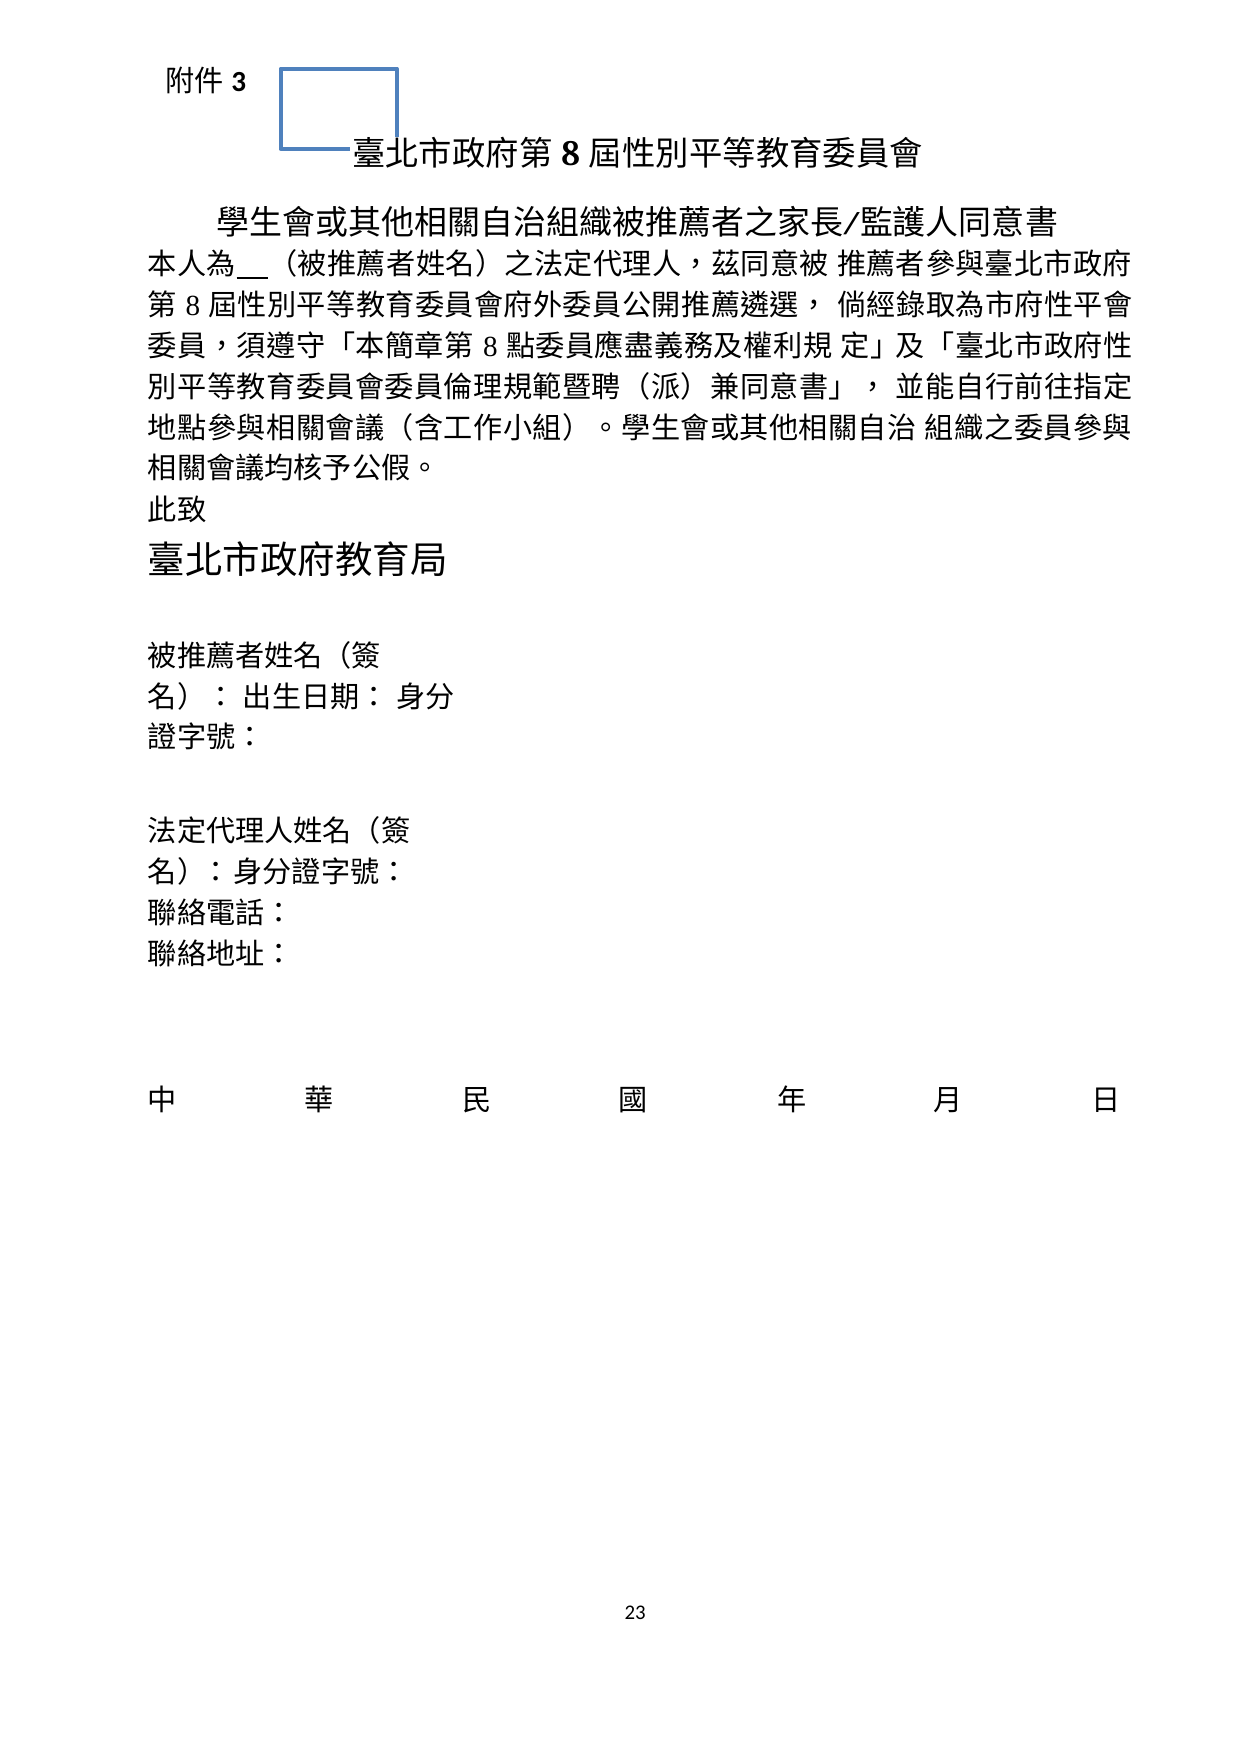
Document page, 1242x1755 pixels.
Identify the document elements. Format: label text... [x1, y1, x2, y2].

text 法定代理人姓名（簽名）： 身分證字號： [148, 810, 479, 891]
text 臺北市政府教育局 [148, 529, 1137, 583]
text 此致 [148, 489, 1137, 529]
text 本人為 （被推薦者姓名）之法定代理人，茲同意被 推薦者參與臺北市政府第 8 屆性別平等教育委員會府外委員公開推薦遴選， 倘經錄取為市府性平會委員，須遵守「本簡章第 8 點委員應盡義務及權利規 定」及「臺北市政府性別平等教育委員會委員倫理規範暨聘（派）兼同意書」， 並能自行前往指定地點參與相關會議（含工作小組）。學生會或其他相關自治 組織之委員參與相關會議均核予公假。 [148, 244, 1133, 487]
text 中 華 民 國 年 月 日 [148, 1079, 1137, 1118]
text 聯絡電話： 聯絡地址： [148, 892, 305, 973]
text 被推薦者姓名（簽名）： 出生日期： 身分證字號： [148, 635, 465, 756]
text 學生會或其他相關自治組織被推薦者之家長/監護人同意書 [205, 201, 1068, 243]
